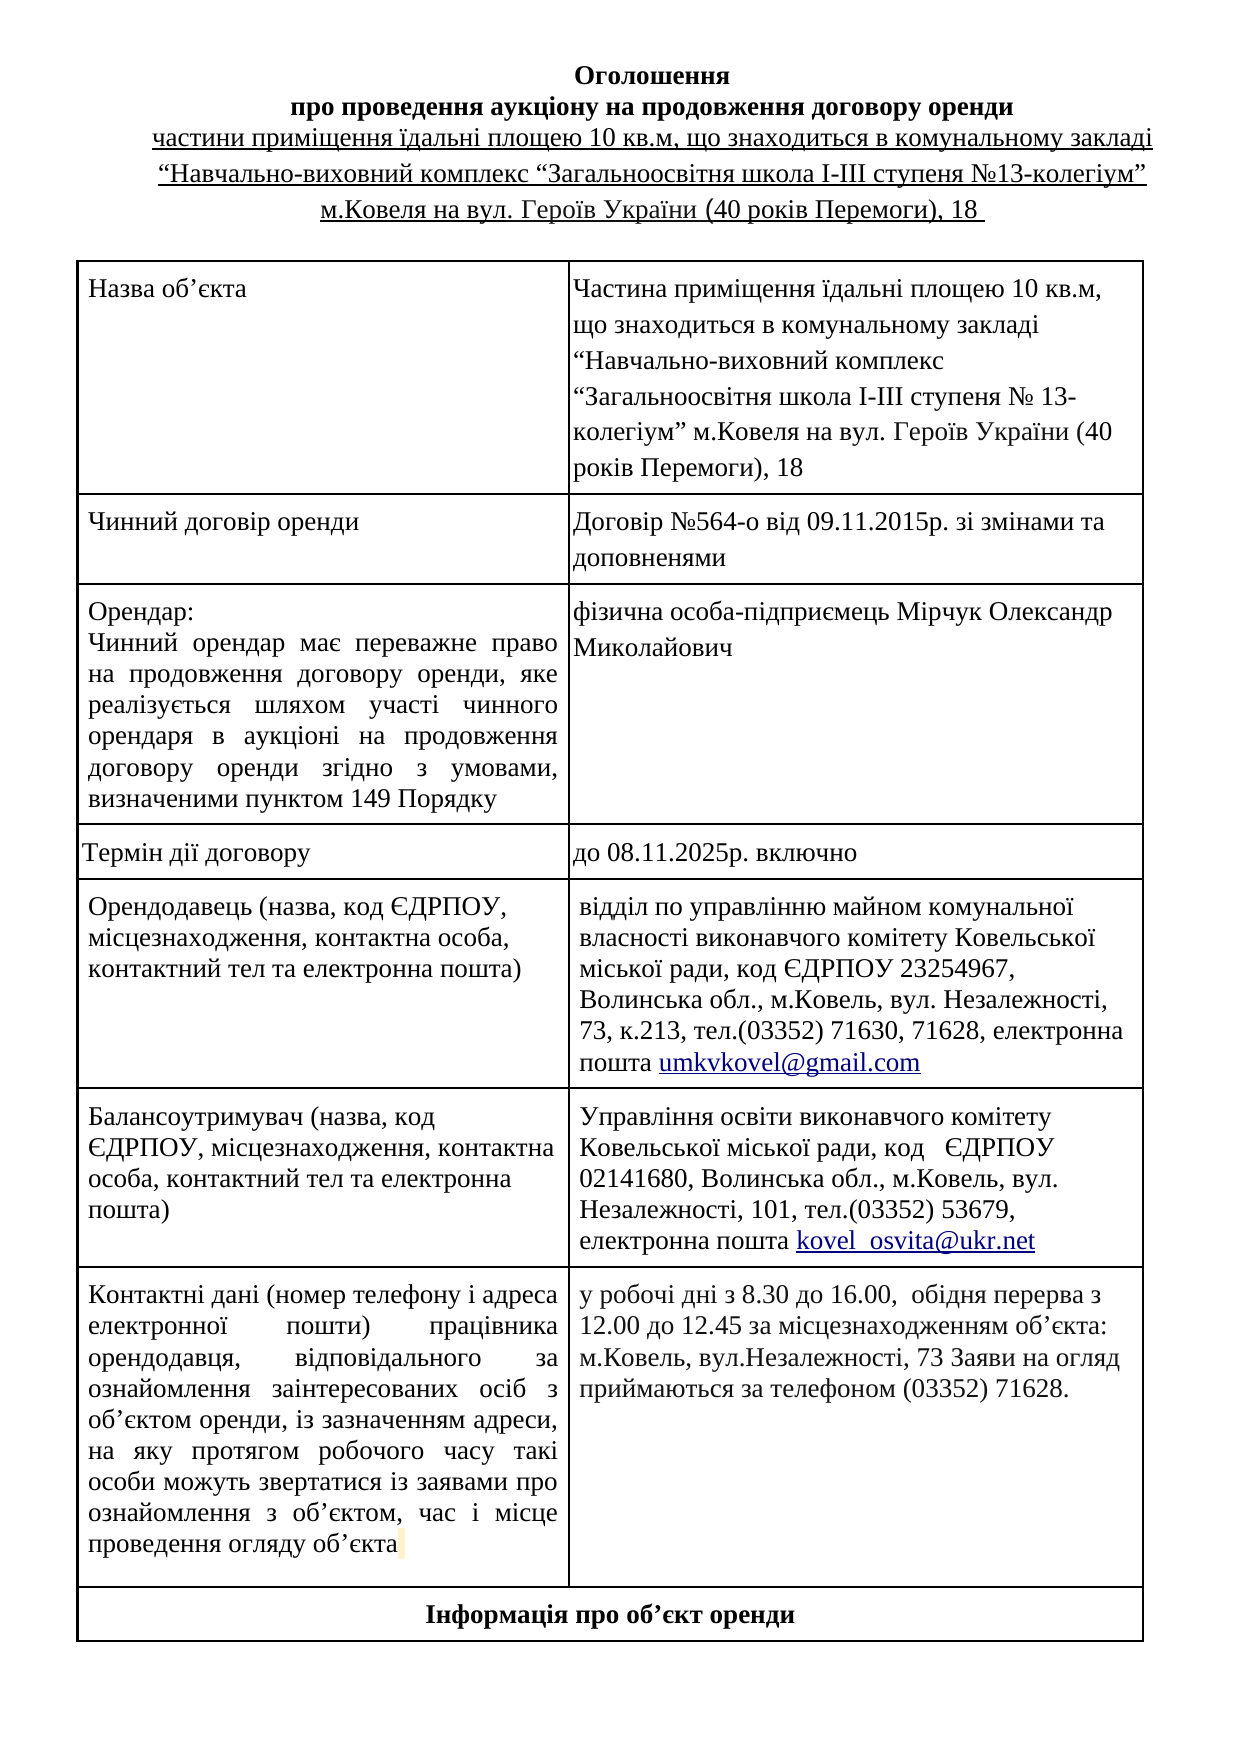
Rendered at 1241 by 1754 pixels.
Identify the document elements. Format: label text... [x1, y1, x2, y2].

table_cell Управління освіти виконавчого комітету Ковельської міської ради, код ЄДРПОУ 02141680, Волинська обл., м.Ковель, вул. Незалежності, 101, тел.(03352) 53679, електронна пошта kovel_osvita@ukr.net [570, 1089, 1142, 1266]
table_cell у робочі дні з 8.30 до 16.00, обідня перерва з 12.00 до 12.45 за місцезнаходженням об’єкта: м.Ковель, вул.Незалежності, 73 Заяви на огляд приймаються за телефоном (03352) 71628. [570, 1268, 1142, 1586]
table_header Частина приміщення їдальні площею 10 кв.м, що знаходиться в комунальному закладі “Навчально-виховний комплекс “Загальноосвітня школа І-ІІІ ступеня № 13-колегіум” м.Ковеля на вул. Героїв України (40 років Перемоги), 18 [570, 262, 1142, 493]
text Оголошення [126, 59, 1185, 90]
text про проведення аукціону на продовження договору оренди [126, 90, 1185, 121]
table_cell Орендодавець (назва, код ЄДРПОУ, місцезнаходження, контактна особа, контактний тел та електронна пошта) [79, 880, 568, 1087]
table_cell Термін дії договору [79, 825, 568, 877]
table_cell Договір №564-о від 09.11.2015р. зі змінами та доповненями [570, 495, 1142, 582]
table_cell Інформація про об’єкт оренди [79, 1588, 1142, 1640]
table_cell Контактні дані (номер телефону і адреса електронної пошти) працівника орендодавця, відповідального за ознайомлення заінтересованих осіб з об’єктом оренди, із зазначенням адреси, на яку протягом робочого часу такі особи можуть звертатися із заявами про ознайомлення з об’єктом, час і місце проведення огляду об’єкта [79, 1268, 568, 1586]
table_cell відділ по управлінню майном комунальної власності виконавчого комітету Ковельської міської ради, код ЄДРПОУ 23254967, Волинська обл., м.Ковель, вул. Незалежності, 73, к.213, тел.(03352) 71630, 71628, електронна пошта umkvkovel@gmail.com [570, 880, 1142, 1087]
table_cell до 08.11.2025р. включно [570, 825, 1142, 877]
table_header Назва об’єкта [79, 262, 568, 493]
table_cell Балансоутримувач (назва, код ЄДРПОУ, місцезнаходження, контактна особа, контактний тел та електронна пошта) [79, 1089, 568, 1266]
text частини приміщення їдальні площею 10 кв.м, що знаходиться в комунальному закладі “Навчально-виховний комплекс “Загальноосвітня школа І-ІІІ ступеня №13-колегіум” м.Ковеля на вул. Героїв України (40 років Перемоги), 18 [120, 121, 1185, 224]
table_cell фізична особа-підприємець Мірчук Олександр Миколайович [570, 585, 1142, 823]
table_cell Чинний договір оренди [79, 495, 568, 582]
table_cell Орендар: Чинний орендар має переважне право на продовження договору оренди, яке реалізується шляхом участі чинного орендаря в аукціоні на продовження договору оренди згідно з умовами, визначеними пунктом 149 Порядку [79, 585, 568, 823]
